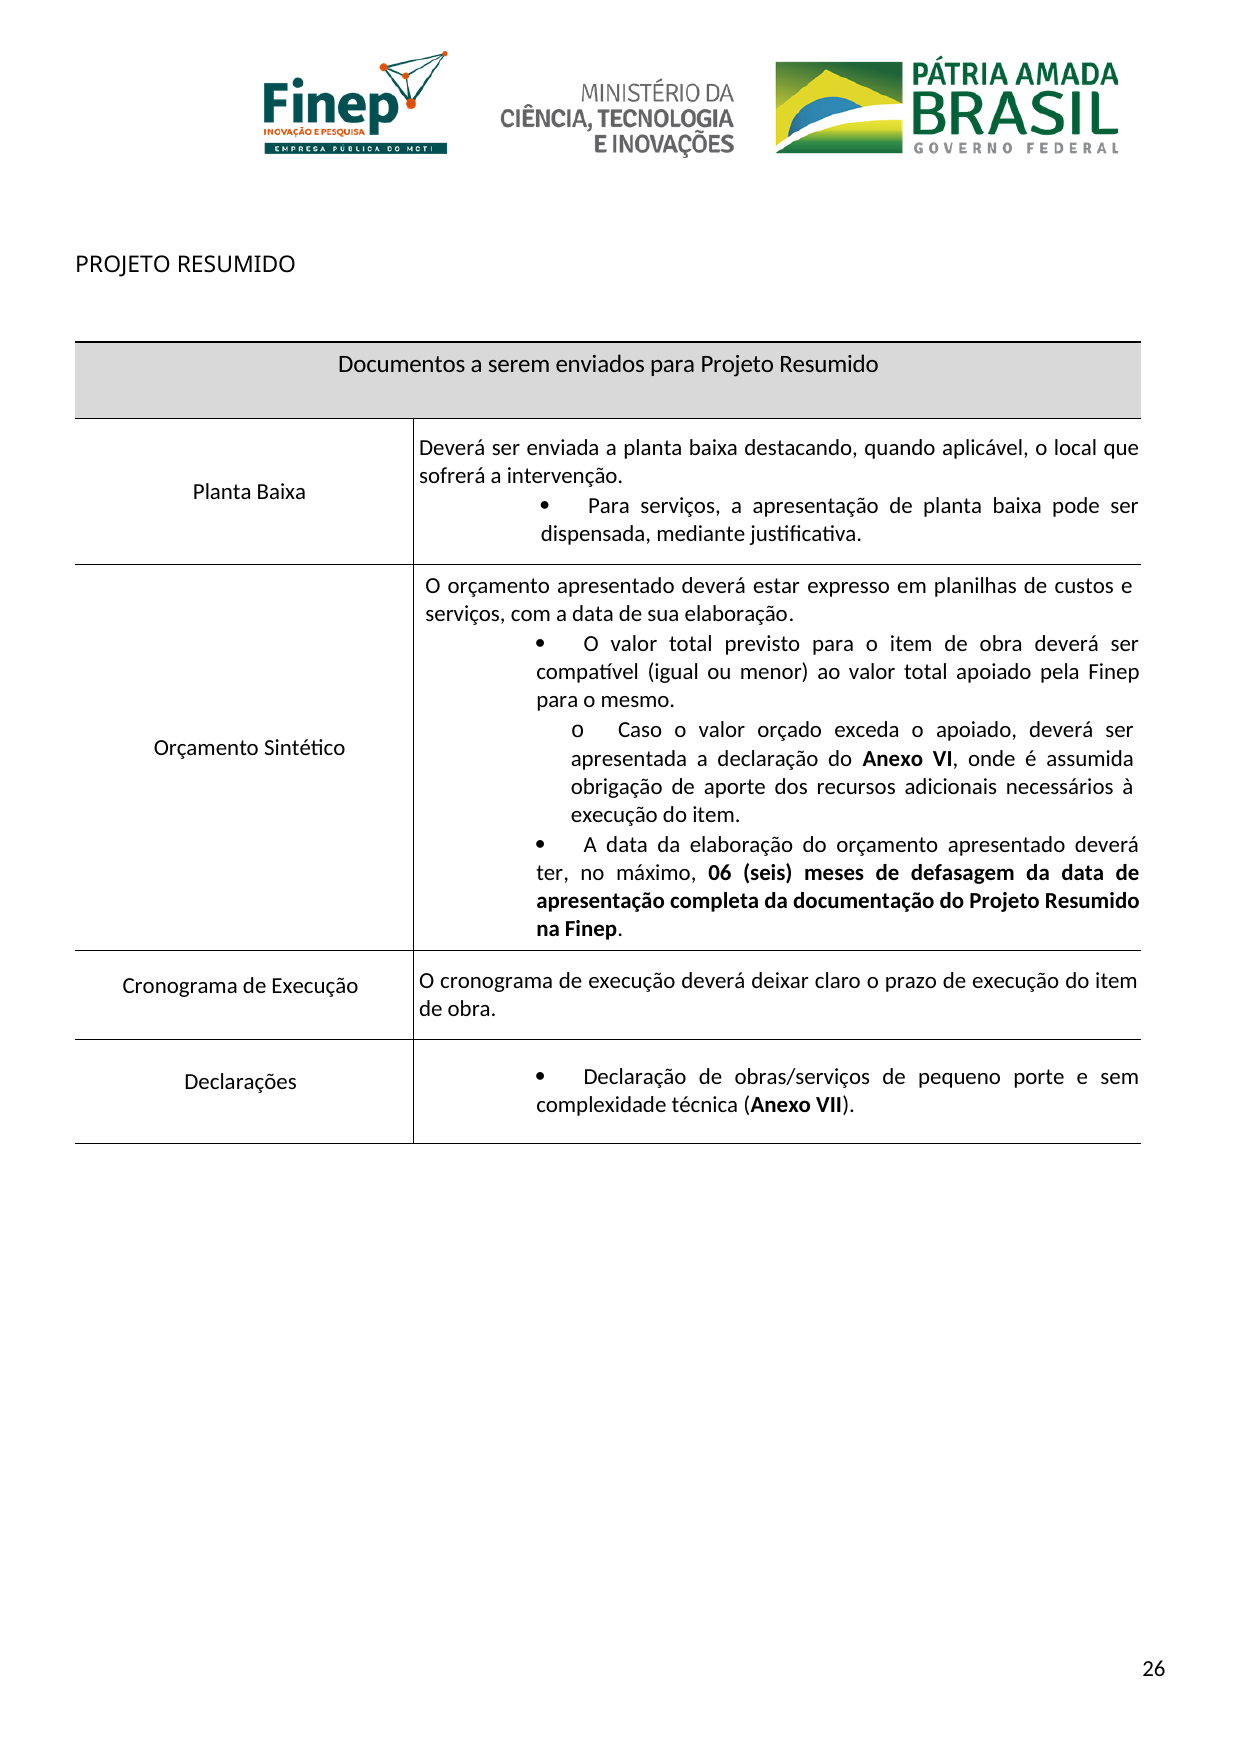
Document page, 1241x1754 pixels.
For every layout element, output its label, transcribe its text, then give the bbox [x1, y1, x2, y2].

table_cell Declarações [75, 1040, 413, 1143]
table_cell O cronograma de execução deverá deixar claro o prazo de execução do item de obra. [414, 951, 1141, 1038]
table_cell O orçamento apresentado deverá estar expresso em planilhas de custos e serviços, com a data de sua elaboração. O valor total previsto para o item de obra deverá ser compatível (igual ou menor) ao valor total apoiado pela Finep para o mesmo. Caso o valor orçado exceda o apoiado, deverá ser apresentada a declaração do Anexo VI, onde é assumida obrigação de aporte dos recursos adicionais necessários à execução do item. A data da elaboração do orçamento apresentado deverá ter, no máximo, 06 (seis) meses de defasagem da data de apresentação completa da documentação do Projeto Resumido na Finep. [414, 565, 1141, 950]
table_header Documentos a serem enviados para Projeto Resumido [75, 343, 1141, 418]
table_cell Declaração de obras/serviços de pequeno porte e sem complexidade técnica (Anexo VII). [414, 1040, 1141, 1143]
table_cell Cronograma de Execução [75, 951, 413, 1038]
table_cell Orçamento Sintético [75, 565, 413, 950]
table_cell Planta Baixa [75, 419, 413, 564]
table_cell Deverá ser enviada a planta baixa destacando, quando aplicável, o local que sofrerá a intervenção. Para serviços, a apresentação de planta baixa pode ser dispensada, mediante justificativa. [414, 419, 1141, 564]
text PROJETO RESUMIDO [75, 248, 1165, 279]
